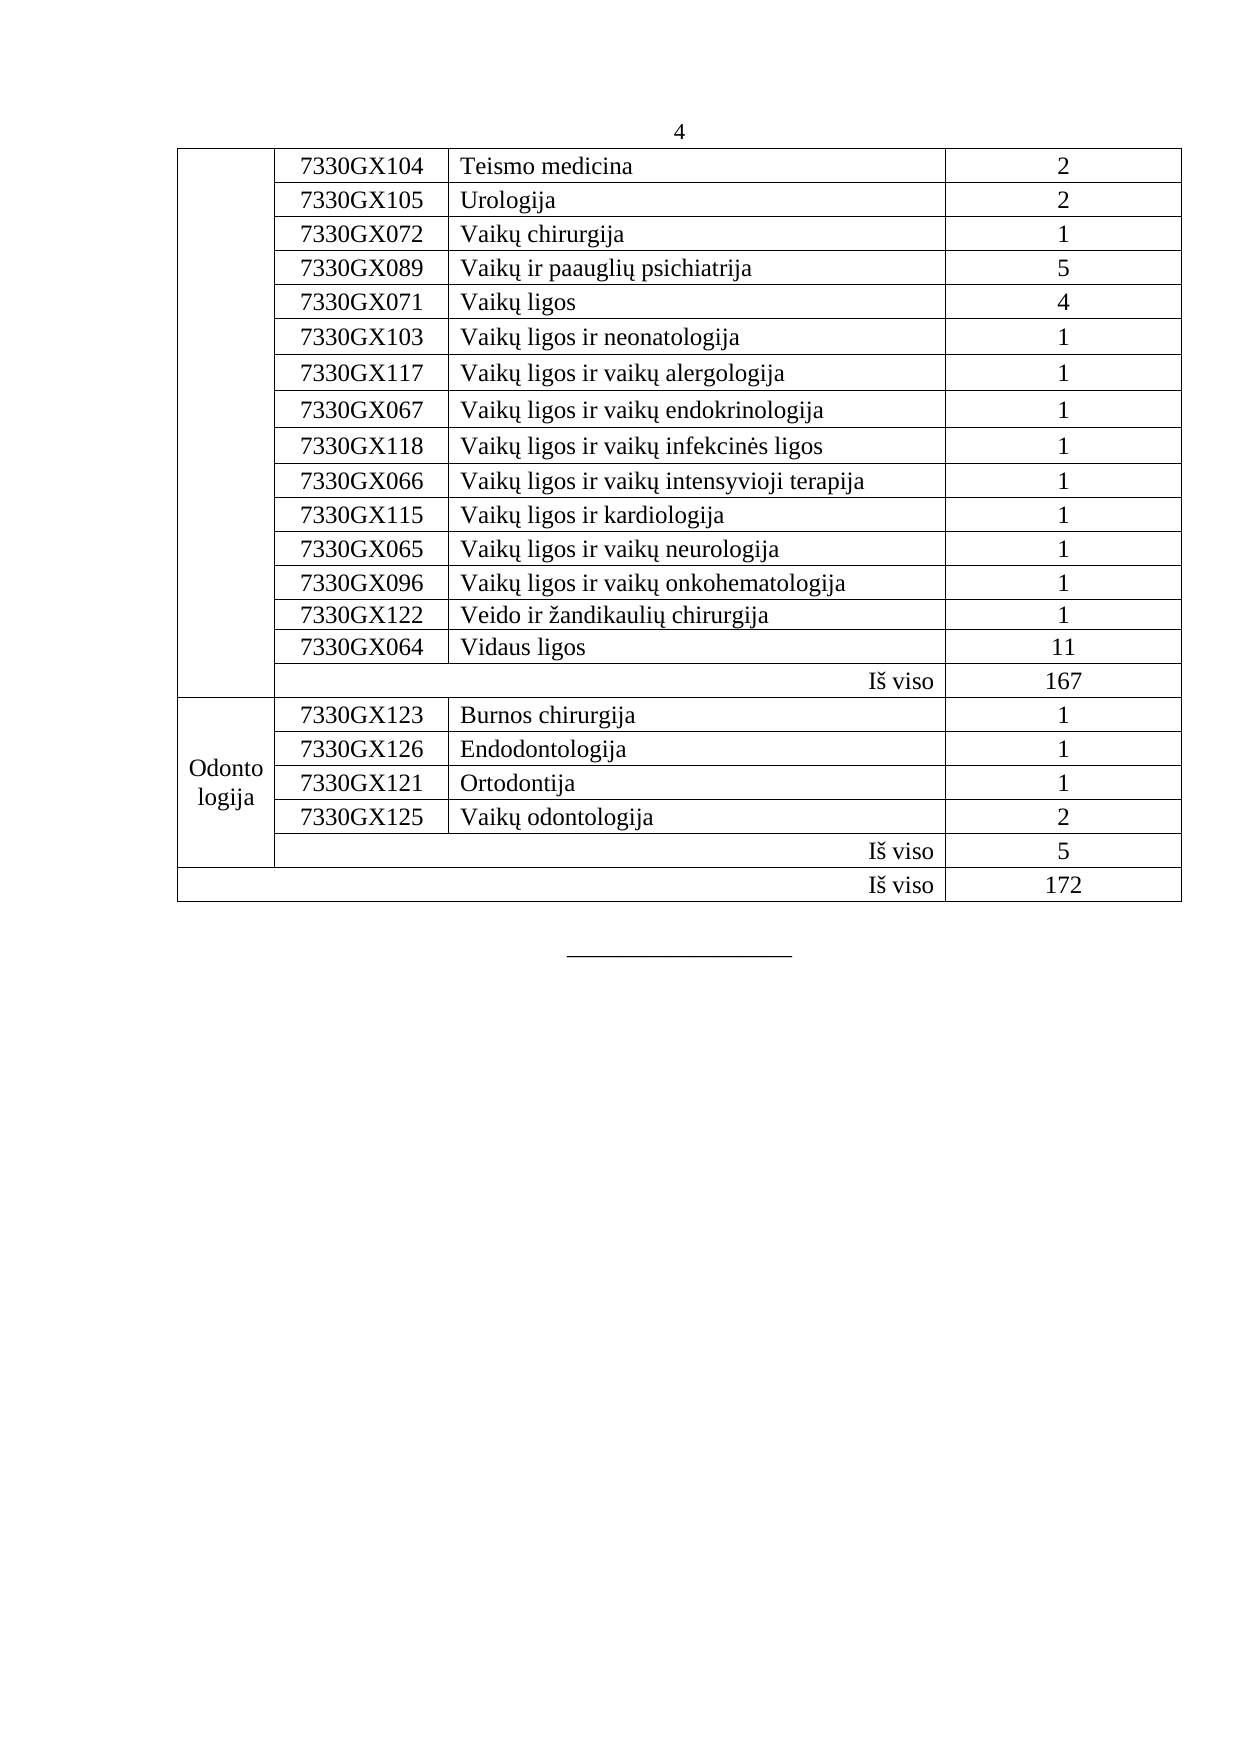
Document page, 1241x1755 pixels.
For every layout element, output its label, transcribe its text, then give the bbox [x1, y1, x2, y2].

table_cell 7330GX105 [275, 183, 448, 216]
table_cell 1 [946, 766, 1181, 799]
table_cell 7330GX096 [275, 566, 448, 599]
table_cell Vaikų ligos ir vaikų endokrinologija [449, 391, 945, 427]
table_cell 5 [946, 834, 1181, 867]
table_cell 1 [946, 319, 1181, 354]
table_cell 7330GX066 [275, 464, 448, 497]
table_cell 7330GX072 [275, 217, 448, 250]
table_cell 7330GX064 [275, 630, 448, 663]
table_cell 7330GX126 [275, 732, 448, 765]
table_cell 2 [946, 183, 1181, 216]
table_cell 1 [946, 698, 1181, 731]
table_cell 7330GX117 [275, 355, 448, 390]
table_cell 4 [946, 285, 1181, 318]
table_cell Teismo medicina [449, 149, 945, 182]
table_cell Vaikų ligos [449, 285, 945, 318]
table_cell Vaikų ir paauglių psichiatrija [449, 251, 945, 284]
table_cell 7330GX118 [275, 428, 448, 463]
table_cell 1 [946, 732, 1181, 765]
table_cell Iš viso [178, 868, 945, 901]
table_cell 7330GX065 [275, 532, 448, 565]
table_cell Vidaus ligos [449, 630, 945, 663]
table_cell Endodontologija [449, 732, 945, 765]
table_cell Ortodontija [449, 766, 945, 799]
table_cell [178, 149, 274, 697]
table_cell Urologija [449, 183, 945, 216]
table_cell Veido ir žandikaulių chirurgija [449, 600, 945, 628]
table_cell 7330GX103 [275, 319, 448, 354]
table_cell Iš viso [275, 664, 945, 697]
table_cell 172 [946, 868, 1181, 901]
table_cell Iš viso [275, 834, 945, 867]
table_cell Vaikų ligos ir vaikų intensyvioji terapija [449, 464, 945, 497]
table_cell Burnos chirurgija [449, 698, 945, 731]
table_cell Vaikų ligos ir vaikų infekcinės ligos [449, 428, 945, 463]
table_cell 5 [946, 251, 1181, 284]
table_cell 2 [946, 800, 1181, 833]
table_cell 7330GX122 [275, 600, 448, 628]
table_cell 1 [946, 428, 1181, 463]
table_cell 1 [946, 498, 1181, 531]
table_cell 7330GX123 [275, 698, 448, 731]
table_cell Odontologija [178, 698, 274, 867]
table_cell 7330GX104 [275, 149, 448, 182]
table_cell 11 [946, 630, 1181, 663]
table_cell 167 [946, 664, 1181, 697]
table_cell 7330GX089 [275, 251, 448, 284]
table_cell Vaikų ligos ir vaikų alergologija [449, 355, 945, 390]
table_cell 7330GX067 [275, 391, 448, 427]
table_cell 1 [946, 600, 1181, 628]
table_cell 1 [946, 355, 1181, 390]
table_cell Vaikų odontologija [449, 800, 945, 833]
text __________________ [177, 931, 1181, 959]
table_cell 7330GX071 [275, 285, 448, 318]
table_cell Vaikų ligos ir vaikų neurologija [449, 532, 945, 565]
table_cell 1 [946, 532, 1181, 565]
table_cell Vaikų ligos ir neonatologija [449, 319, 945, 354]
table_cell Vaikų ligos ir vaikų onkohematologija [449, 566, 945, 599]
table_cell 1 [946, 217, 1181, 250]
table_cell 1 [946, 391, 1181, 427]
table_cell Vaikų chirurgija [449, 217, 945, 250]
table_cell 2 [946, 149, 1181, 182]
table_cell 7330GX121 [275, 766, 448, 799]
table_cell 7330GX125 [275, 800, 448, 833]
table_cell 1 [946, 464, 1181, 497]
table_cell Vaikų ligos ir kardiologija [449, 498, 945, 531]
table_cell 1 [946, 566, 1181, 599]
table_cell 7330GX115 [275, 498, 448, 531]
